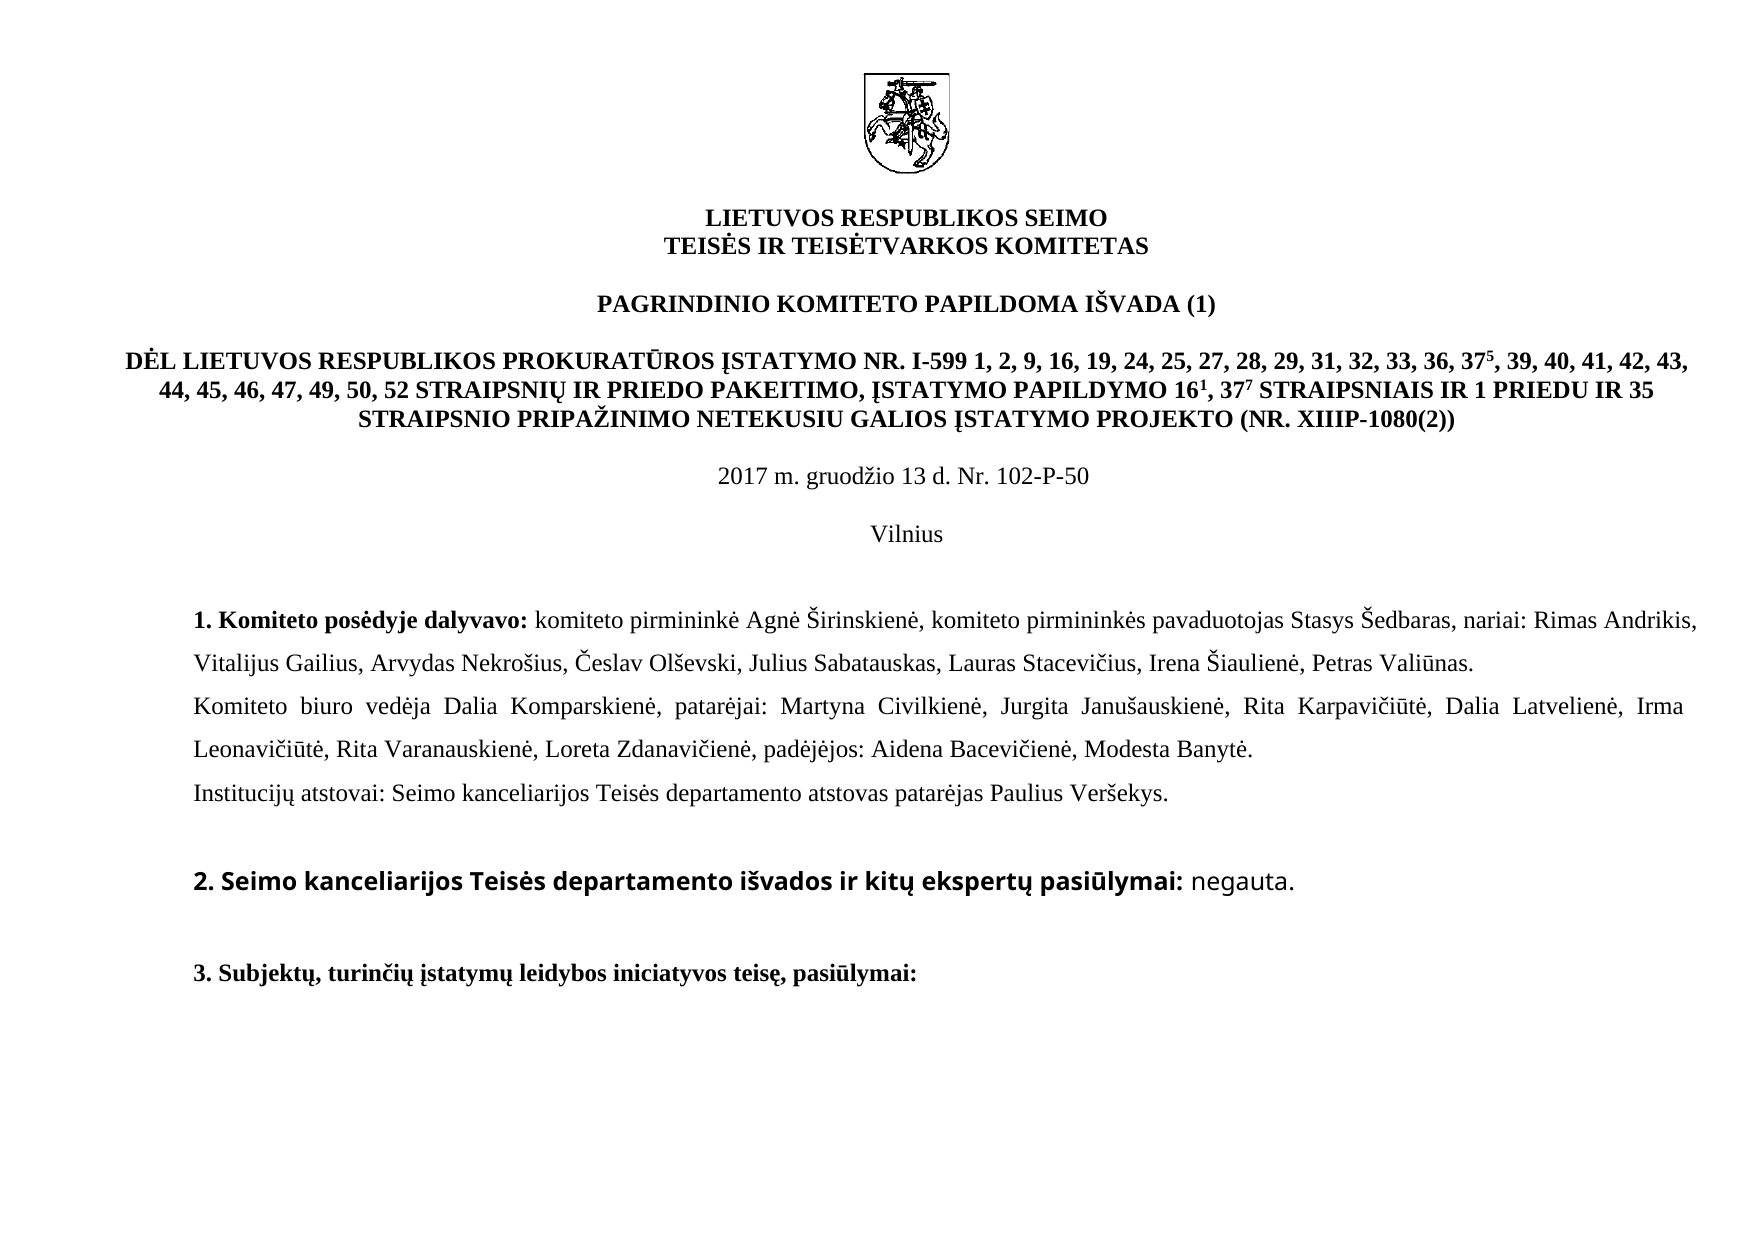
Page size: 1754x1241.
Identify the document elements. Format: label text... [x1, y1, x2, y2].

text 2. Seimo kanceliarijos Teisės departamento išvados ir kitų ekspertų pasiūlymai: negauta. [118, 864, 1695, 898]
text LIETUVOS RESPUBLIKOS SEIMO [118, 203, 1695, 231]
text Vilnius [118, 519, 1695, 548]
text Institucijų atstovai: Seimo kanceliarijos Teisės departamento atstovas patarėjas Paulius Veršekys. [118, 778, 1695, 806]
text TEISĖS IR TEISĖTVARKOS KOMITETAS [118, 231, 1695, 260]
text PAGRINDINIO KOMITETO PAPILDOMA IŠVADA (1) [118, 289, 1695, 318]
text Komiteto biuro vedėja Dalia Komparskienė, patarėjai: Martyna Civilkienė, Jurgita Janušauskienė, Rita Karpavičiūtė, Dalia Latvelienė, Irma Leonavičiūtė, Rita Varanauskienė, Loreta Zdanavičienė, padėjėjos: Aidena Bacevičienė, Modesta Banytė. [118, 691, 1698, 763]
text DĖL LIETUVOS RESPUBLIKOS PROKURATŪROS ĮSTATYMO NR. I-599 1, 2, 9, 16, 19, 24, 25, 27, 28, 29, 31, 32, 33, 36, 375, 39, 40, 41, 42, 43, 44, 45, 46, 47, 49, 50, 52 STRAIPSNIŲ IR PRIEDO PAKEITIMO, ĮSTATYMO PAPILDYMO 161, 377 STRAIPSNIAIS IR 1 PRIEDU IR 35 STRAIPSNIO PRIPAŽINIMO NETEKUSIU GALIOS ĮSTATYMO PROJEKTO (NR. XIIIP-1080(2)) [118, 346, 1695, 433]
text 1. Komiteto posėdyje dalyvavo: komiteto pirmininkė Agnė Širinskienė, komiteto pirmininkės pavaduotojas Stasys Šedbaras, nariai: Rimas Andrikis, Vitalijus Gailius, Arvydas Nekrošius, Česlav Olševski, Julius Sabatauskas, Lauras Stacevičius, Irena Šiaulienė, Petras Valiūnas. [193, 605, 1698, 677]
text 3. Subjektų, turinčių įstatymų leidybos iniciatyvos teisę, pasiūlymai: [118, 958, 1695, 987]
text 2017 m. gruodžio 13 d. Nr. 102-P-50 [118, 461, 1695, 490]
